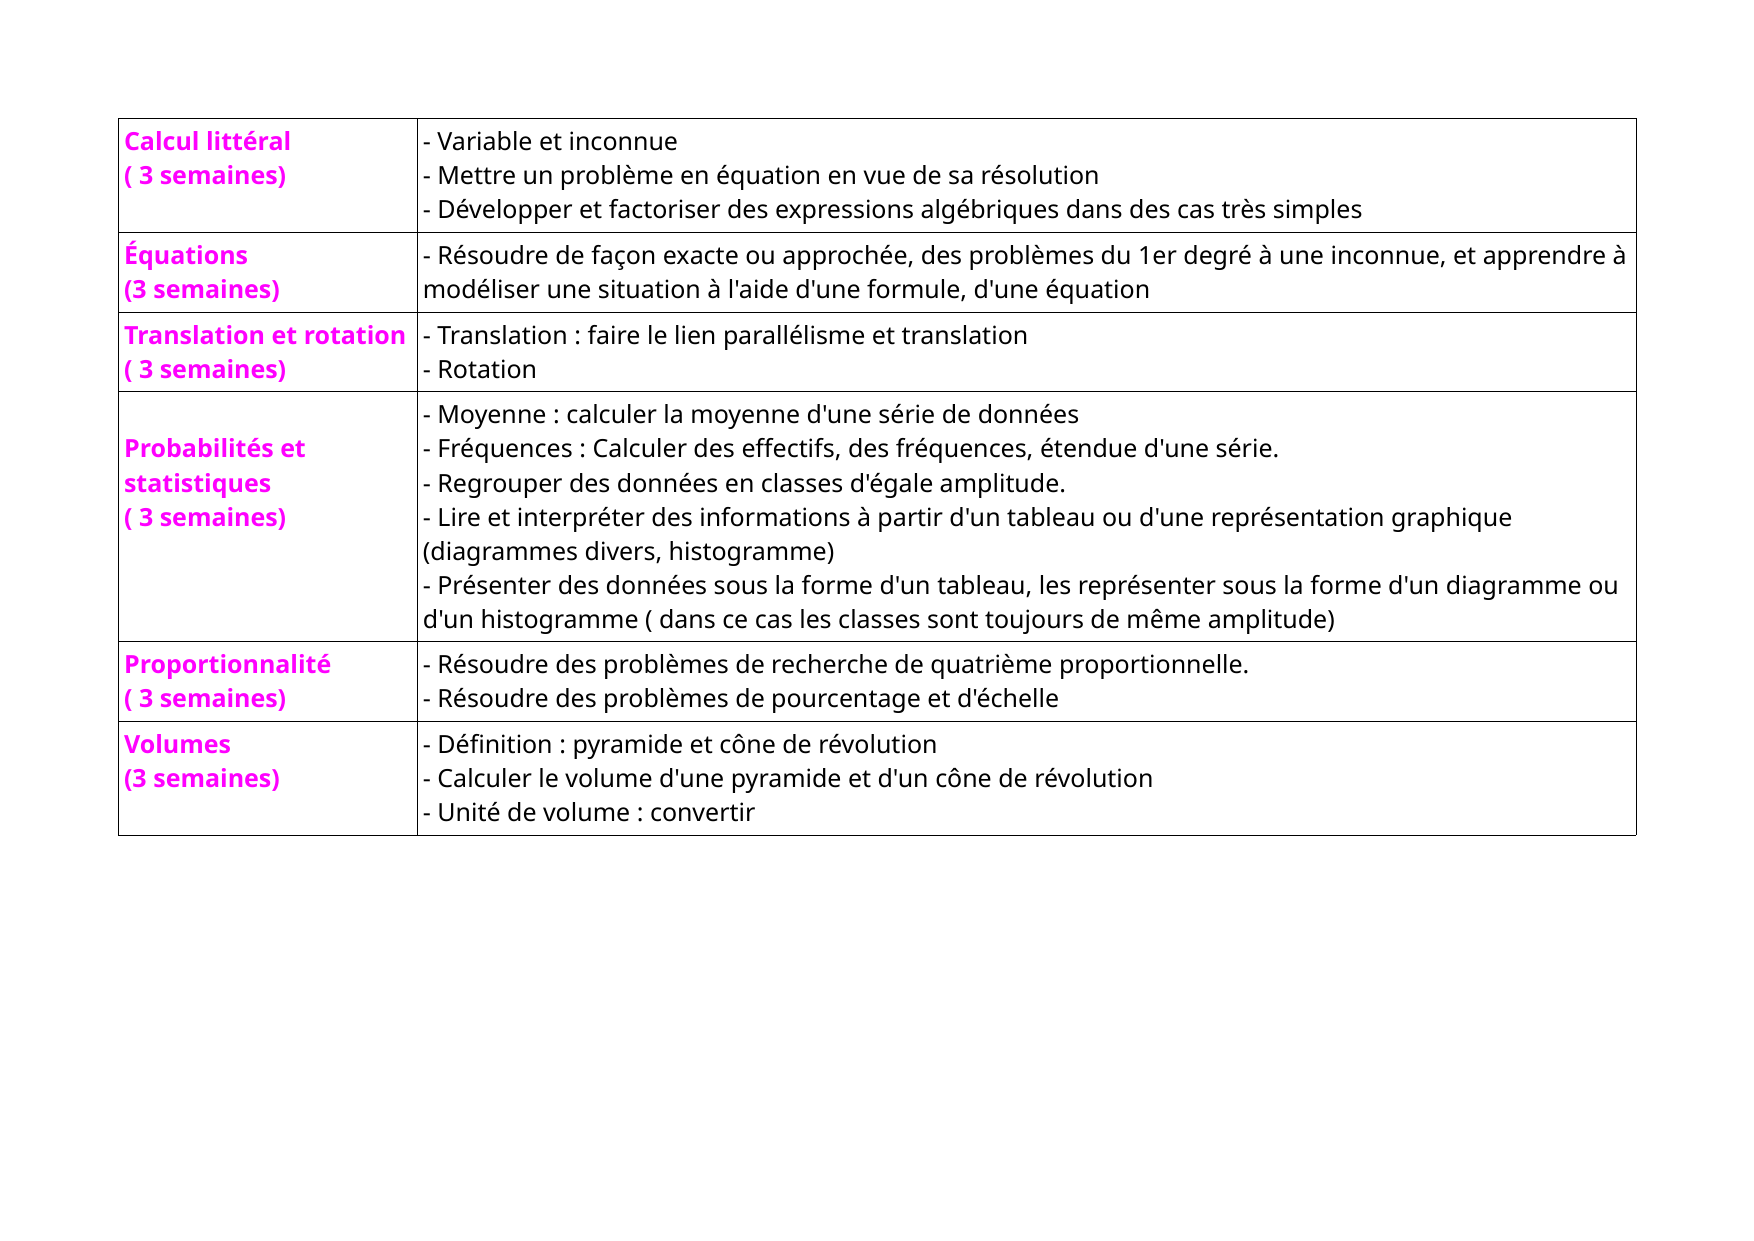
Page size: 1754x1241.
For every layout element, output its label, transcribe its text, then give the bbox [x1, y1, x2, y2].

table_cell - Translation : faire le lien parallélisme et translation - Rotation [418, 313, 1636, 391]
table_cell Volumes (3 semaines) [119, 722, 417, 835]
table_cell - Résoudre des problèmes de recherche de quatrième proportionnelle. - Résoudre des problèmes de pourcentage et d'échelle [418, 642, 1636, 721]
table_cell Proportionnalité ( 3 semaines) [119, 642, 417, 721]
table_cell - Variable et inconnue - Mettre un problème en équation en vue de sa résolution - Développer et factoriser des expressions algébriques dans des cas très simples [418, 119, 1636, 232]
table_cell Équations (3 semaines) [119, 233, 417, 312]
table_cell Translation et rotation ( 3 semaines) [119, 313, 417, 391]
table_cell - Moyenne : calculer la moyenne d'une série de données - Fréquences : Calculer des effectifs, des fréquences, étendue d'une série. - Regrouper des données en classes d'égale amplitude. - Lire et interpréter des informations à partir d'un tableau ou d'une représentation graphique (diagrammes divers, histogramme) - Présenter des données sous la forme d'un tableau, les représenter sous la forme d'un diagramme ou d'un histogramme ( dans ce cas les classes sont toujours de même amplitude) [418, 392, 1636, 641]
table_cell Calcul littéral ( 3 semaines) [119, 119, 417, 232]
table_cell - Définition : pyramide et cône de révolution - Calculer le volume d'une pyramide et d'un cône de révolution - Unité de volume : convertir [418, 722, 1636, 835]
table_cell Probabilités et statistiques ( 3 semaines) [119, 392, 417, 641]
table_cell - Résoudre de façon exacte ou approchée, des problèmes du 1er degré à une inconnue, et apprendre à modéliser une situation à l'aide d'une formule, d'une équation [418, 233, 1636, 312]
